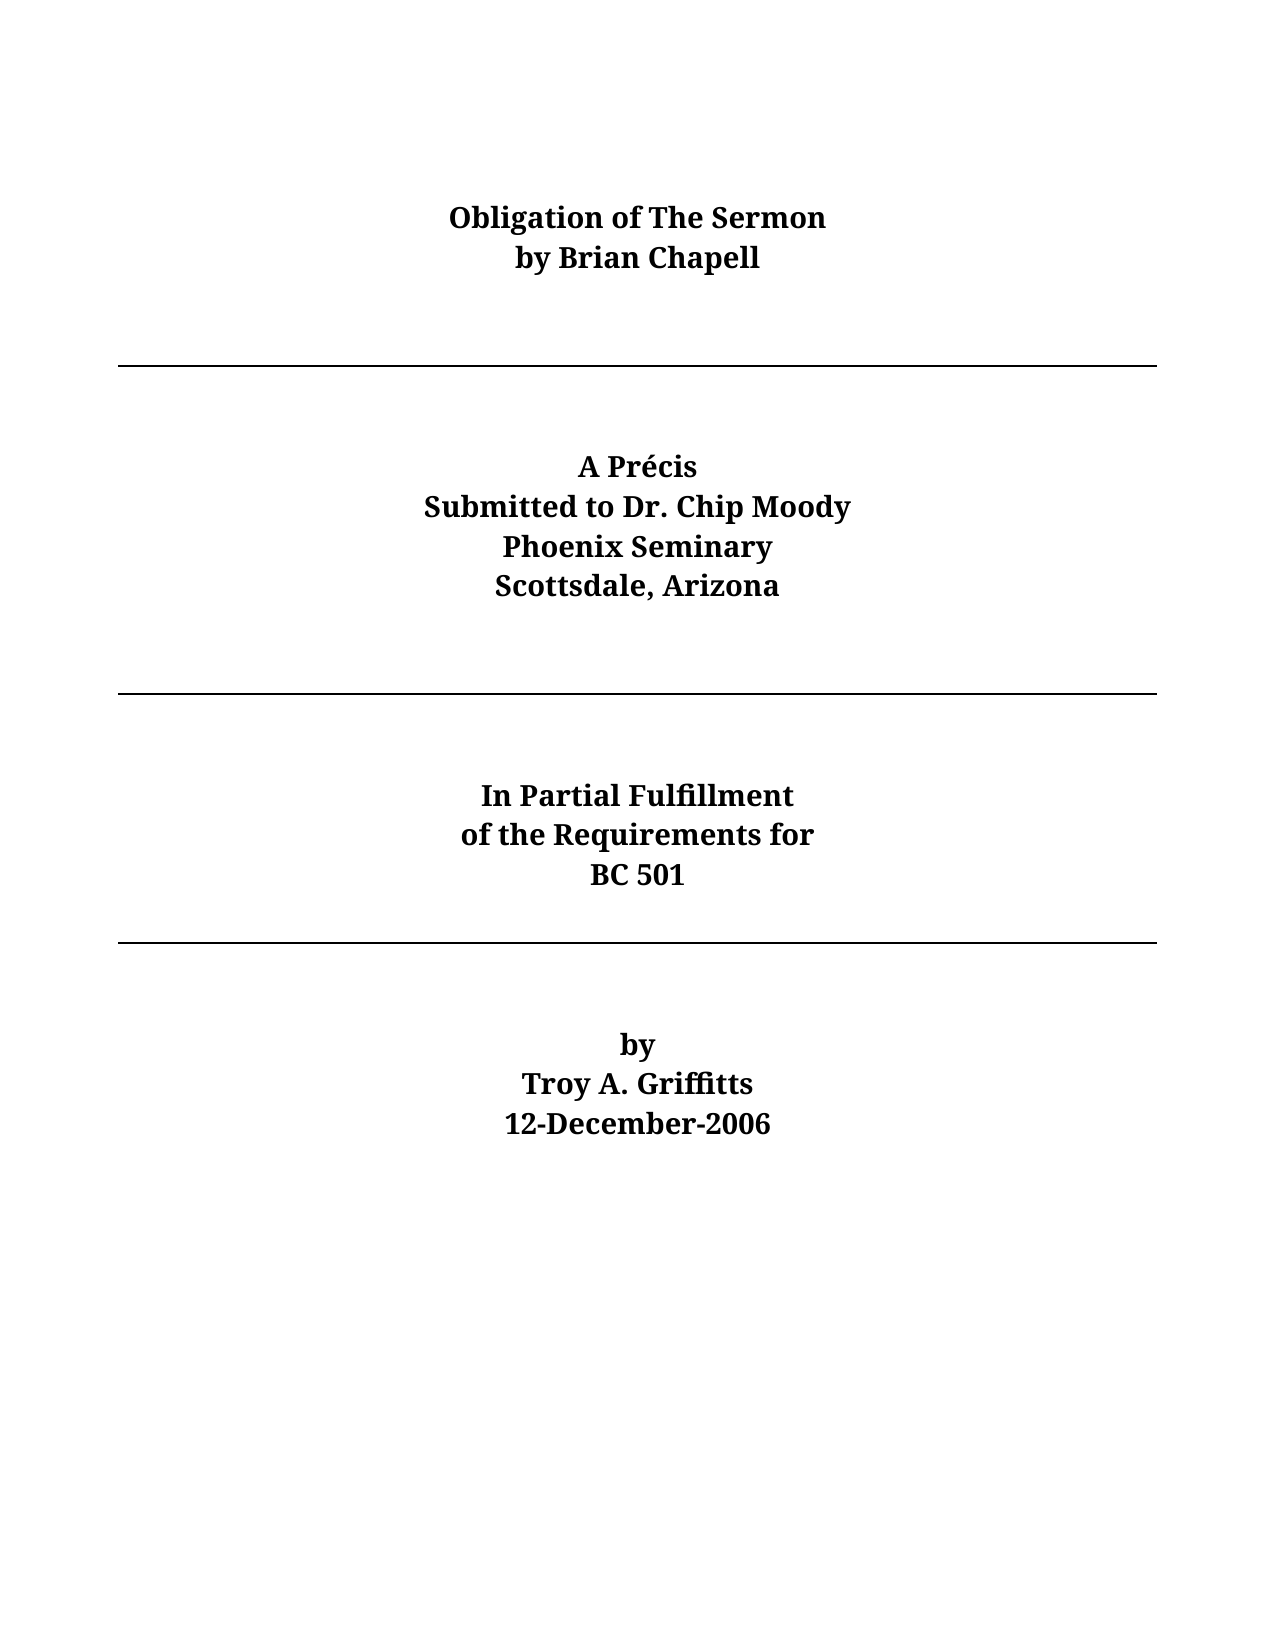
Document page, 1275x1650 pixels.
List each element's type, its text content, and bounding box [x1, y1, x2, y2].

text of the Requirements for [118, 814, 1157, 854]
text Phoenix Seminary [118, 526, 1157, 566]
text Scottsdale, Arizona [118, 566, 1157, 605]
text BC 501 [118, 854, 1157, 894]
text by [118, 1024, 1157, 1063]
text In Partial Fulfillment [118, 775, 1157, 814]
text Obligation of The Sermon [118, 197, 1157, 237]
text Troy A. Griffitts [118, 1063, 1157, 1103]
text Submitted to Dr. Chip Moody [118, 486, 1157, 526]
text A Précis [118, 446, 1157, 486]
text by Brian Chapell [118, 237, 1157, 277]
text 12-December-2006 [118, 1103, 1157, 1143]
